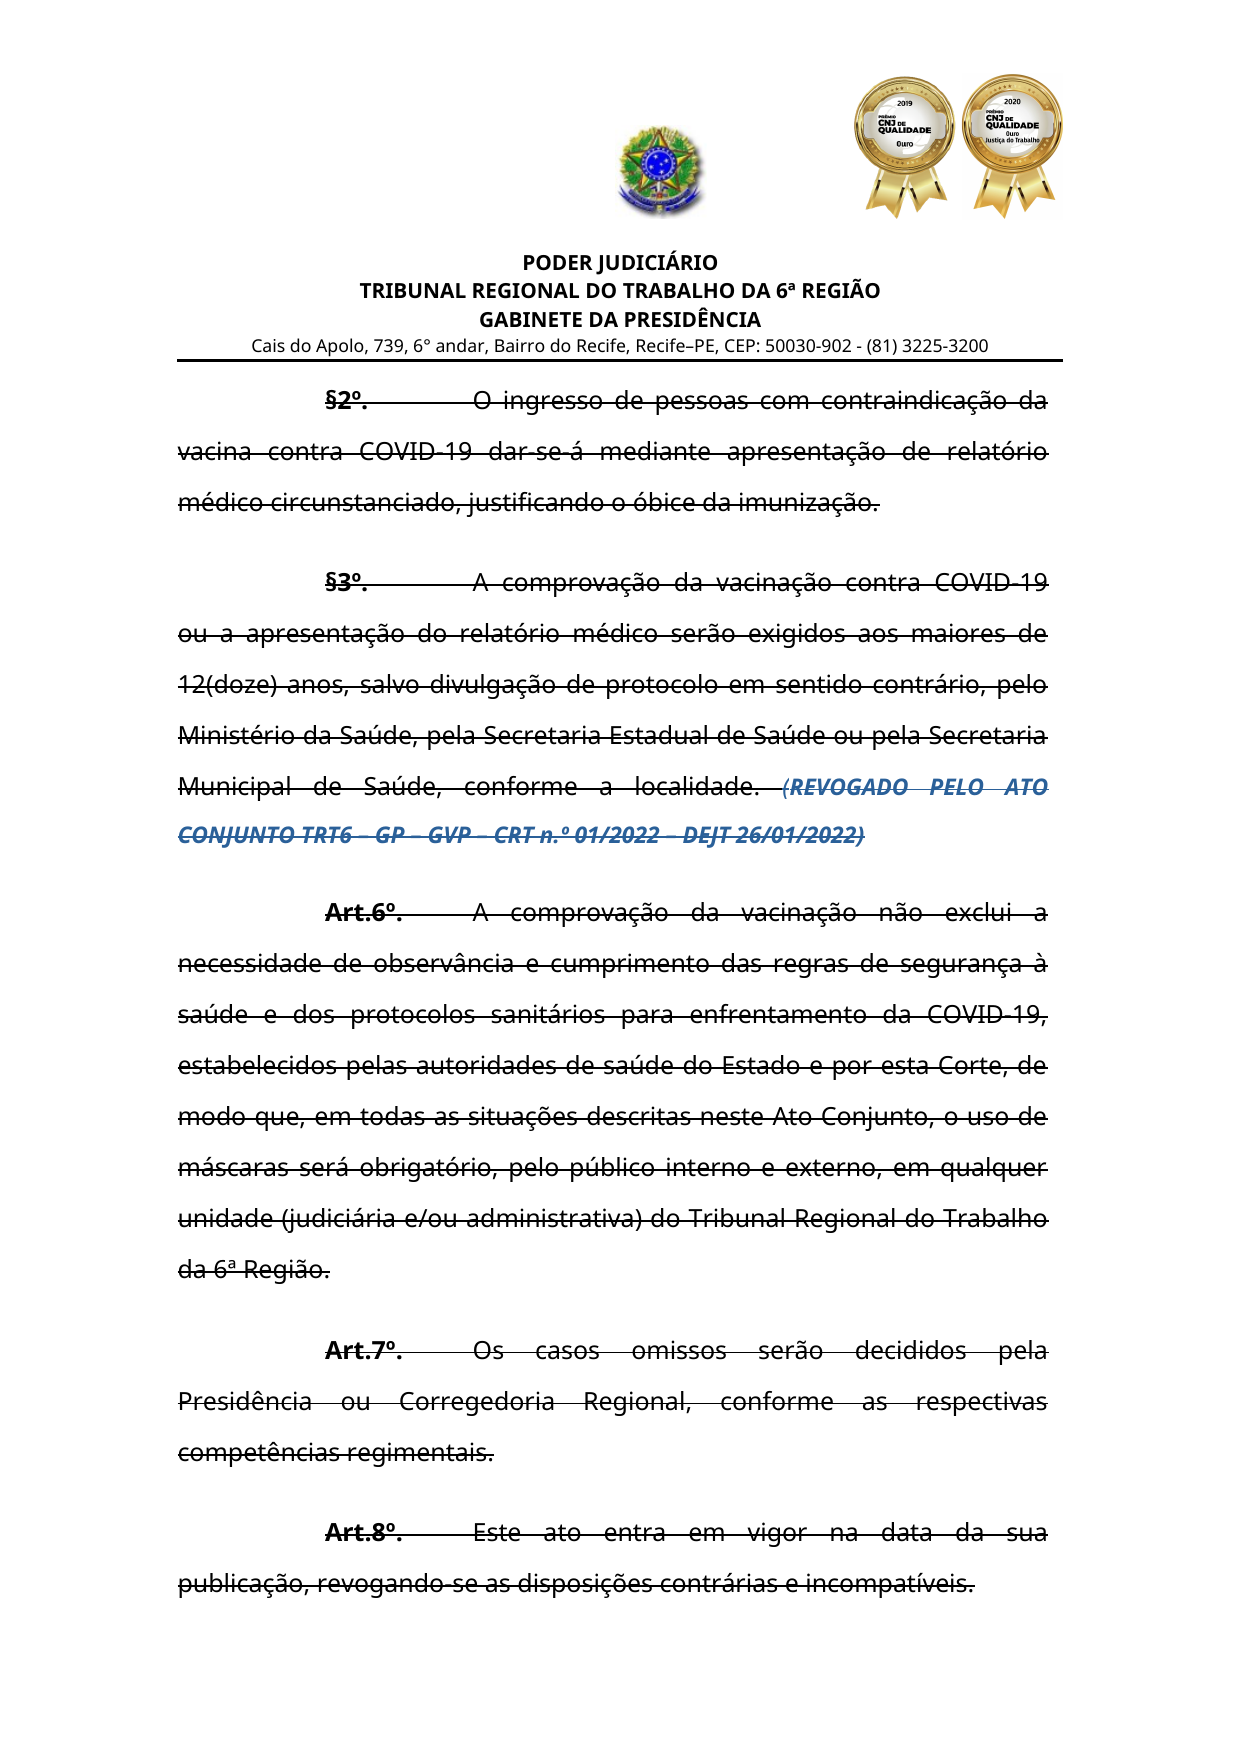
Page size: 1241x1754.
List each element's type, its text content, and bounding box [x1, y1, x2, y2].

text §2º. O ingresso de pessoas com contraindicação da vacina contra COVID-19 dar-se-á mediante apresentação de relatório médico circunstanciado, justificando o óbice da imunização. [177, 454, 1048, 519]
text §3º. A comprovação da vacinação contra COVID-19 ou a apresentação do relatório médico serão exigidos aos maiores de 12(doze) anos, salvo divulgação de protocolo em sentido contrário, pelo Ministério da Saúde, pela Secretaria Estadual de Saúde ou pela Secretaria Municipal de Saúde, conforme a localidade. (REVOGADO PELO ATO CONJUNTO TRT6 – GP – GVP – CRT n.º 01/2022 – DEJT 26/01/2022) [177, 687, 1048, 737]
text §2º. O ingresso de pessoas com contraindicação da vacina contra COVID-19 dar-se-á mediante apresentação de relatório médico circunstanciado, justificando o óbice da imunização. [177, 383, 1048, 453]
text Art.6º. A comprovação da vacinação não exclui a necessidade de observância e cumprimento das regras de segurança à saúde e dos protocolos sanitários para enfrentamento da COVID-19, estabelecidos pelas autoridades de saúde do Estado e por esta Corte, de modo que, em todas as situações descritas neste Ato Conjunto, o uso de máscaras será obrigatório, pelo público interno e externo, em qualquer unidade (judiciária e/ou administrativa) do Tribunal Regional do Trabalho da 6ª Região. [177, 1221, 1048, 1286]
text Art.6º. A comprovação da vacinação não exclui a necessidade de observância e cumprimento das regras de segurança à saúde e dos protocolos sanitários para enfrentamento da COVID-19, estabelecidos pelas autoridades de saúde do Estado e por esta Corte, de modo que, em todas as situações descritas neste Ato Conjunto, o uso de máscaras será obrigatório, pelo público interno e externo, em qualquer unidade (judiciária e/ou administrativa) do Tribunal Regional do Trabalho da 6ª Região. [177, 1068, 1048, 1118]
text Art.6º. A comprovação da vacinação não exclui a necessidade de observância e cumprimento das regras de segurança à saúde e dos protocolos sanitários para enfrentamento da COVID-19, estabelecidos pelas autoridades de saúde do Estado e por esta Corte, de modo que, em todas as situações descritas neste Ato Conjunto, o uso de máscaras será obrigatório, pelo público interno e externo, em qualquer unidade (judiciária e/ou administrativa) do Tribunal Regional do Trabalho da 6ª Região. [177, 1170, 1048, 1220]
text Art.8º. Este ato entra em vigor na data da sua publicação, revogando-se as disposições contrárias e incompatíveis. [177, 1514, 1048, 1600]
text Art.7º. Os casos omissos serão decididos pela Presidência ou Corregedoria Regional, conforme as respectivas competências regimentais. [177, 1332, 1048, 1403]
text Art.6º. A comprovação da vacinação não exclui a necessidade de observância e cumprimento das regras de segurança à saúde e dos protocolos sanitários para enfrentamento da COVID-19, estabelecidos pelas autoridades de saúde do Estado e por esta Corte, de modo que, em todas as situações descritas neste Ato Conjunto, o uso de máscaras será obrigatório, pelo público interno e externo, em qualquer unidade (judiciária e/ou administrativa) do Tribunal Regional do Trabalho da 6ª Região. [177, 1119, 1048, 1169]
text Art.7º. Os casos omissos serão decididos pela Presidência ou Corregedoria Regional, conforme as respectivas competências regimentais. [177, 1404, 1048, 1468]
picture [615, 124, 707, 219]
text §3º. A comprovação da vacinação contra COVID-19 ou a apresentação do relatório médico serão exigidos aos maiores de 12(doze) anos, salvo divulgação de protocolo em sentido contrário, pelo Ministério da Saúde, pela Secretaria Estadual de Saúde ou pela Secretaria Municipal de Saúde, conforme a localidade. (REVOGADO PELO ATO CONJUNTO TRT6 – GP – GVP – CRT n.º 01/2022 – DEJT 26/01/2022) [177, 565, 1048, 635]
text §3º. A comprovação da vacinação contra COVID-19 ou a apresentação do relatório médico serão exigidos aos maiores de 12(doze) anos, salvo divulgação de protocolo em sentido contrário, pelo Ministério da Saúde, pela Secretaria Estadual de Saúde ou pela Secretaria Municipal de Saúde, conforme a localidade. (REVOGADO PELO ATO CONJUNTO TRT6 – GP – GVP – CRT n.º 01/2022 – DEJT 26/01/2022) [177, 789, 1048, 850]
text §3º. A comprovação da vacinação contra COVID-19 ou a apresentação do relatório médico serão exigidos aos maiores de 12(doze) anos, salvo divulgação de protocolo em sentido contrário, pelo Ministério da Saúde, pela Secretaria Estadual de Saúde ou pela Secretaria Municipal de Saúde, conforme a localidade. (REVOGADO PELO ATO CONJUNTO TRT6 – GP – GVP – CRT n.º 01/2022 – DEJT 26/01/2022) [177, 738, 1048, 789]
picture [961, 73, 1063, 220]
text §3º. A comprovação da vacinação contra COVID-19 ou a apresentação do relatório médico serão exigidos aos maiores de 12(doze) anos, salvo divulgação de protocolo em sentido contrário, pelo Ministério da Saúde, pela Secretaria Estadual de Saúde ou pela Secretaria Municipal de Saúde, conforme a localidade. (REVOGADO PELO ATO CONJUNTO TRT6 – GP – GVP – CRT n.º 01/2022 – DEJT 26/01/2022) [177, 636, 1048, 686]
text Art.6º. A comprovação da vacinação não exclui a necessidade de observância e cumprimento das regras de segurança à saúde e dos protocolos sanitários para enfrentamento da COVID-19, estabelecidos pelas autoridades de saúde do Estado e por esta Corte, de modo que, em todas as situações descritas neste Ato Conjunto, o uso de máscaras será obrigatório, pelo público interno e externo, em qualquer unidade (judiciária e/ou administrativa) do Tribunal Regional do Trabalho da 6ª Região. [177, 895, 1048, 965]
text Art.6º. A comprovação da vacinação não exclui a necessidade de observância e cumprimento das regras de segurança à saúde e dos protocolos sanitários para enfrentamento da COVID-19, estabelecidos pelas autoridades de saúde do Estado e por esta Corte, de modo que, em todas as situações descritas neste Ato Conjunto, o uso de máscaras será obrigatório, pelo público interno e externo, em qualquer unidade (judiciária e/ou administrativa) do Tribunal Regional do Trabalho da 6ª Região. [177, 966, 1048, 1016]
picture [853, 75, 956, 220]
text Art.6º. A comprovação da vacinação não exclui a necessidade de observância e cumprimento das regras de segurança à saúde e dos protocolos sanitários para enfrentamento da COVID-19, estabelecidos pelas autoridades de saúde do Estado e por esta Corte, de modo que, em todas as situações descritas neste Ato Conjunto, o uso de máscaras será obrigatório, pelo público interno e externo, em qualquer unidade (judiciária e/ou administrativa) do Tribunal Regional do Trabalho da 6ª Região. [177, 1017, 1048, 1067]
